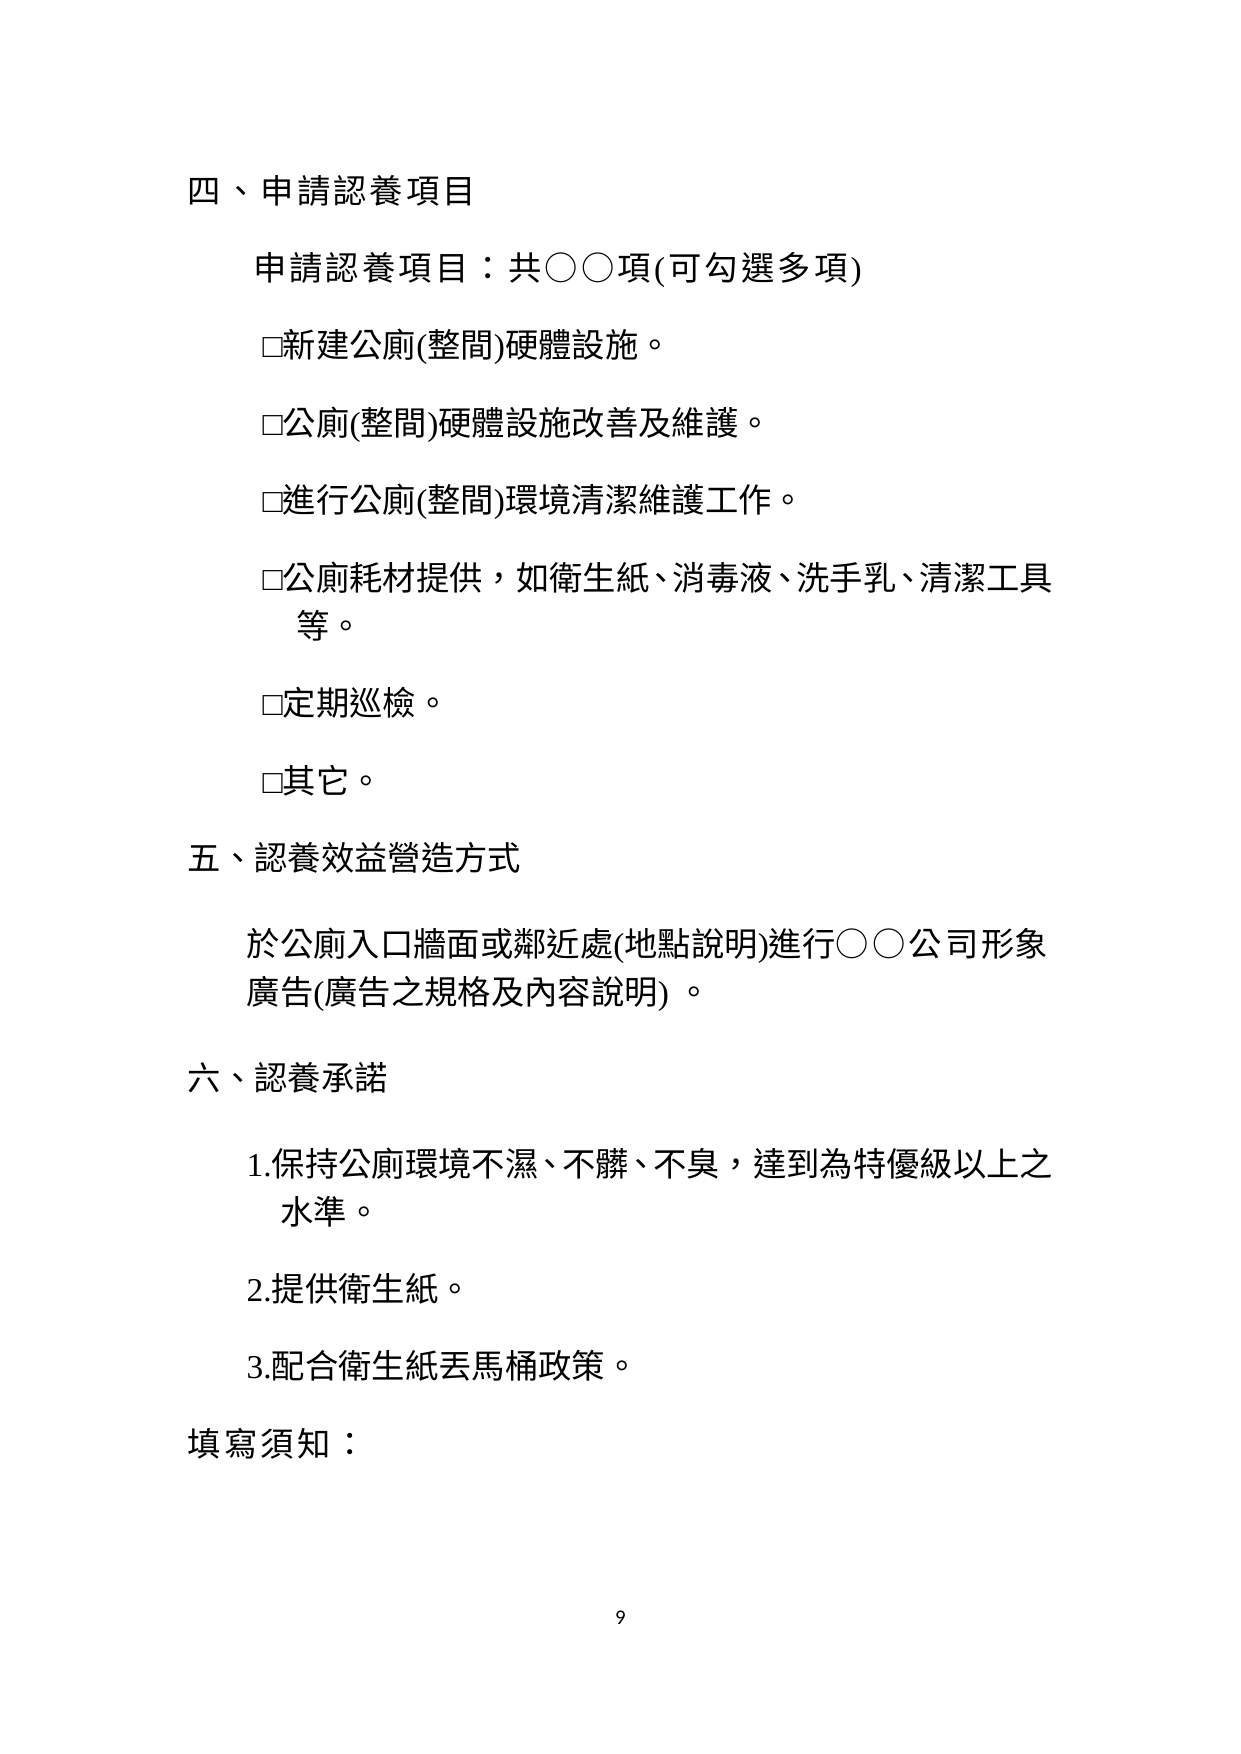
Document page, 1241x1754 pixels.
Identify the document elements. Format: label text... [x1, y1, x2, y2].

text 申請認養項目：共○○項(可勾選多項) [187, 242, 1053, 290]
text 填寫須知： [187, 1418, 1053, 1466]
text 1.保持公廁環境不濕、不髒、不臭，達到為特優級以上之水準。 [246, 1137, 1053, 1234]
text □其它。 [262, 754, 1053, 803]
text □公廁(整間)硬體設施改善及維護。 [262, 397, 1053, 445]
text 五、認養效益營造方式 [187, 832, 1053, 880]
text □公廁耗材提供，如衛生紙、消毒液、洗手乳、清潔工具等。 [262, 551, 1053, 648]
text 2.提供衛生紙。 [246, 1263, 1053, 1311]
text 於公廁入口牆面或鄰近處(地點說明)進行○○公司形象廣告(廣告之規格及內容說明) 。 [246, 918, 1053, 1014]
text 3.配合衛生紙丟馬桶政策。 [246, 1340, 1053, 1388]
text □進行公廁(整間)環境清潔維護工作。 [262, 474, 1053, 522]
text □新建公廁(整間)硬體設施。 [262, 319, 1053, 367]
text 四、申請認養項目 [187, 164, 1053, 213]
text □定期巡檢。 [262, 677, 1053, 725]
text 六、認養承諾 [187, 1052, 1053, 1100]
